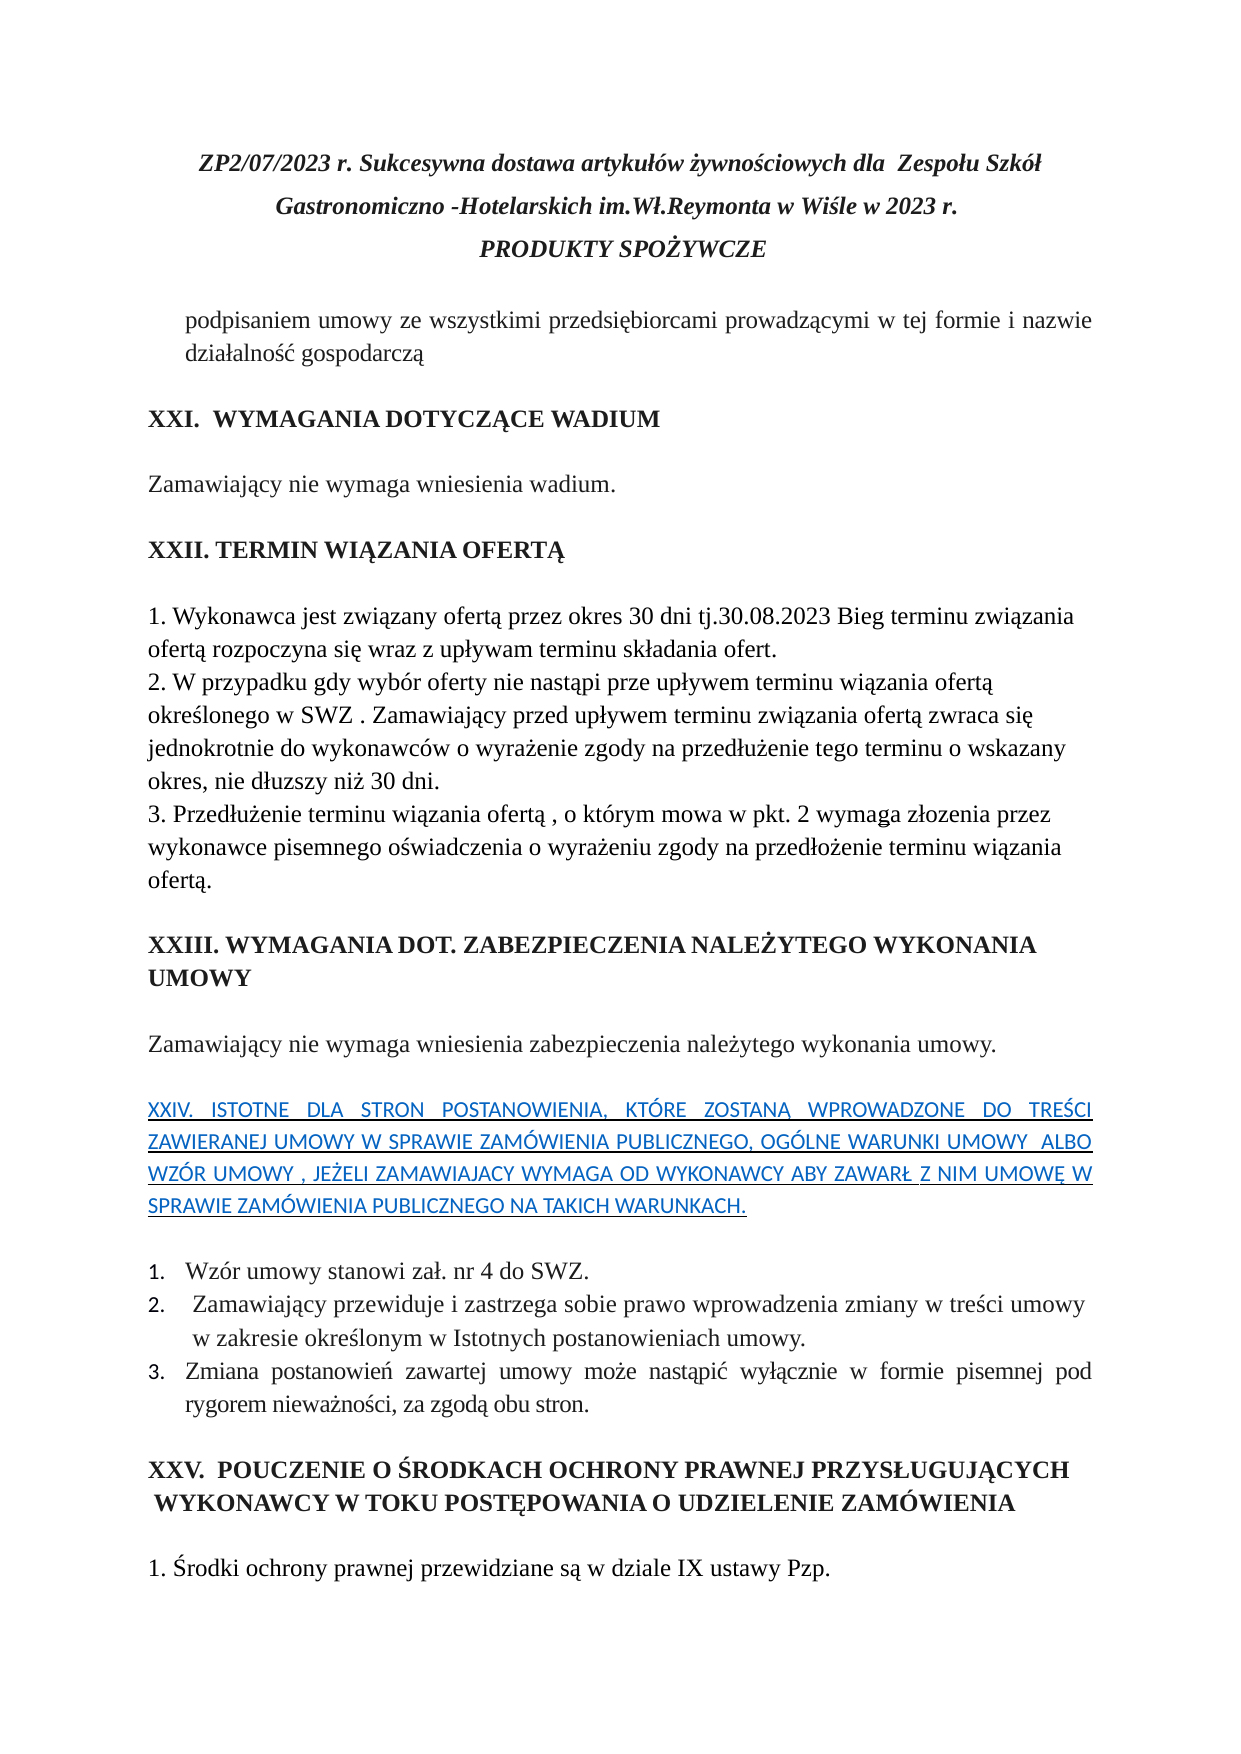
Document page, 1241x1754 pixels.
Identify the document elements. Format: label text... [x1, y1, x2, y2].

text 1. Wykonawca jest związany ofertą przez okres 30 dni tj.30.08.2023 Bieg terminu związania ofertą rozpoczyna się wraz z upływam terminu składania ofert. [148, 601, 1093, 662]
text XXI. WYMAGANIA DOTYCZĄCE WADIUM [148, 404, 1093, 433]
text 3. Przedłużenie terminu wiązania ofertą , o którym mowa w pkt. 2 wymaga złozenia przez wykonawce pisemnego oświadczenia o wyrażeniu zgody na przedłożenie terminu wiązania ofertą. [148, 799, 1093, 926]
text 1. Środki ochrony prawnej przewidziane są w dziale IX ustawy Pzp. [148, 1553, 1093, 1582]
text XXII. TERMIN WIĄZANIA OFERTĄ [148, 536, 1093, 564]
list podpisaniem umowy ze wszystkimi przedsiębiorcami prowadzącymi w tej formie i nazwie działalność gospodarczą [148, 305, 1093, 367]
text WZÓR UMOWY , JEŻELI ZAMAWIAJACY WYMAGA OD WYKONAWCY ABY ZAWARŁ Z NIM UMOWĘ W [148, 1153, 1093, 1184]
list Wzór umowy stanowi zał. nr 4 do SWZ. [148, 1256, 1093, 1285]
text XXV. POUCZENIE O ŚRODKACH OCHRONY PRAWNEJ PRZYSŁUGUJĄCYCH WYKONAWCY W TOKU POSTĘPOWANIA O UDZIELENIE ZAMÓWIENIA [148, 1455, 1093, 1517]
list Zmiana postanowień zawartej umowy może nastąpić wyłącznie w formie pisemnej pod rygorem nieważności, za zgodą obu stron. [148, 1356, 1093, 1418]
text Zamawiający nie wymaga wniesienia wadium. [148, 469, 1093, 498]
text Zamawiający nie wymaga wniesienia zabezpieczenia należytego wykonania umowy. [148, 1029, 1093, 1058]
text UMOWY [148, 963, 1093, 992]
list Zamawiający przewiduje i zastrzega sobie prawo wprowadzenia zmiany w treści umowy w zakresie określonym w Istotnych postanowieniach umowy. [148, 1289, 1093, 1351]
text XXIV. ISTOTNE DLA STRON POSTANOWIENIA, KTÓRE ZOSTANĄ WPROWADZONE DO TREŚCI [148, 1095, 1093, 1119]
text ZAWIERANEJ UMOWY W SPRAWIE ZAMÓWIENIA PUBLICZNEGO, OGÓLNE WARUNKI UMOWY ALBO [148, 1121, 1093, 1151]
text SPRAWIE ZAMÓWIENIA PUBLICZNEGO NA TAKICH WARUNKACH. [148, 1185, 1093, 1220]
text 2. W przypadku gdy wybór oferty nie nastąpi prze upływem terminu wiązania ofertą określonego w SWZ . Zamawiający przed upływem terminu związania ofertą zwraca się jednokrotnie do wykonawców o wyrażenie zgody na przedłużenie tego terminu o wskazany okres, nie dłuzszy niż 30 dni. [148, 667, 1093, 794]
text XXIII. WYMAGANIA DOT. ZABEZPIECZENIA NALEŻYTEGO WYKONANIA [148, 930, 1093, 959]
